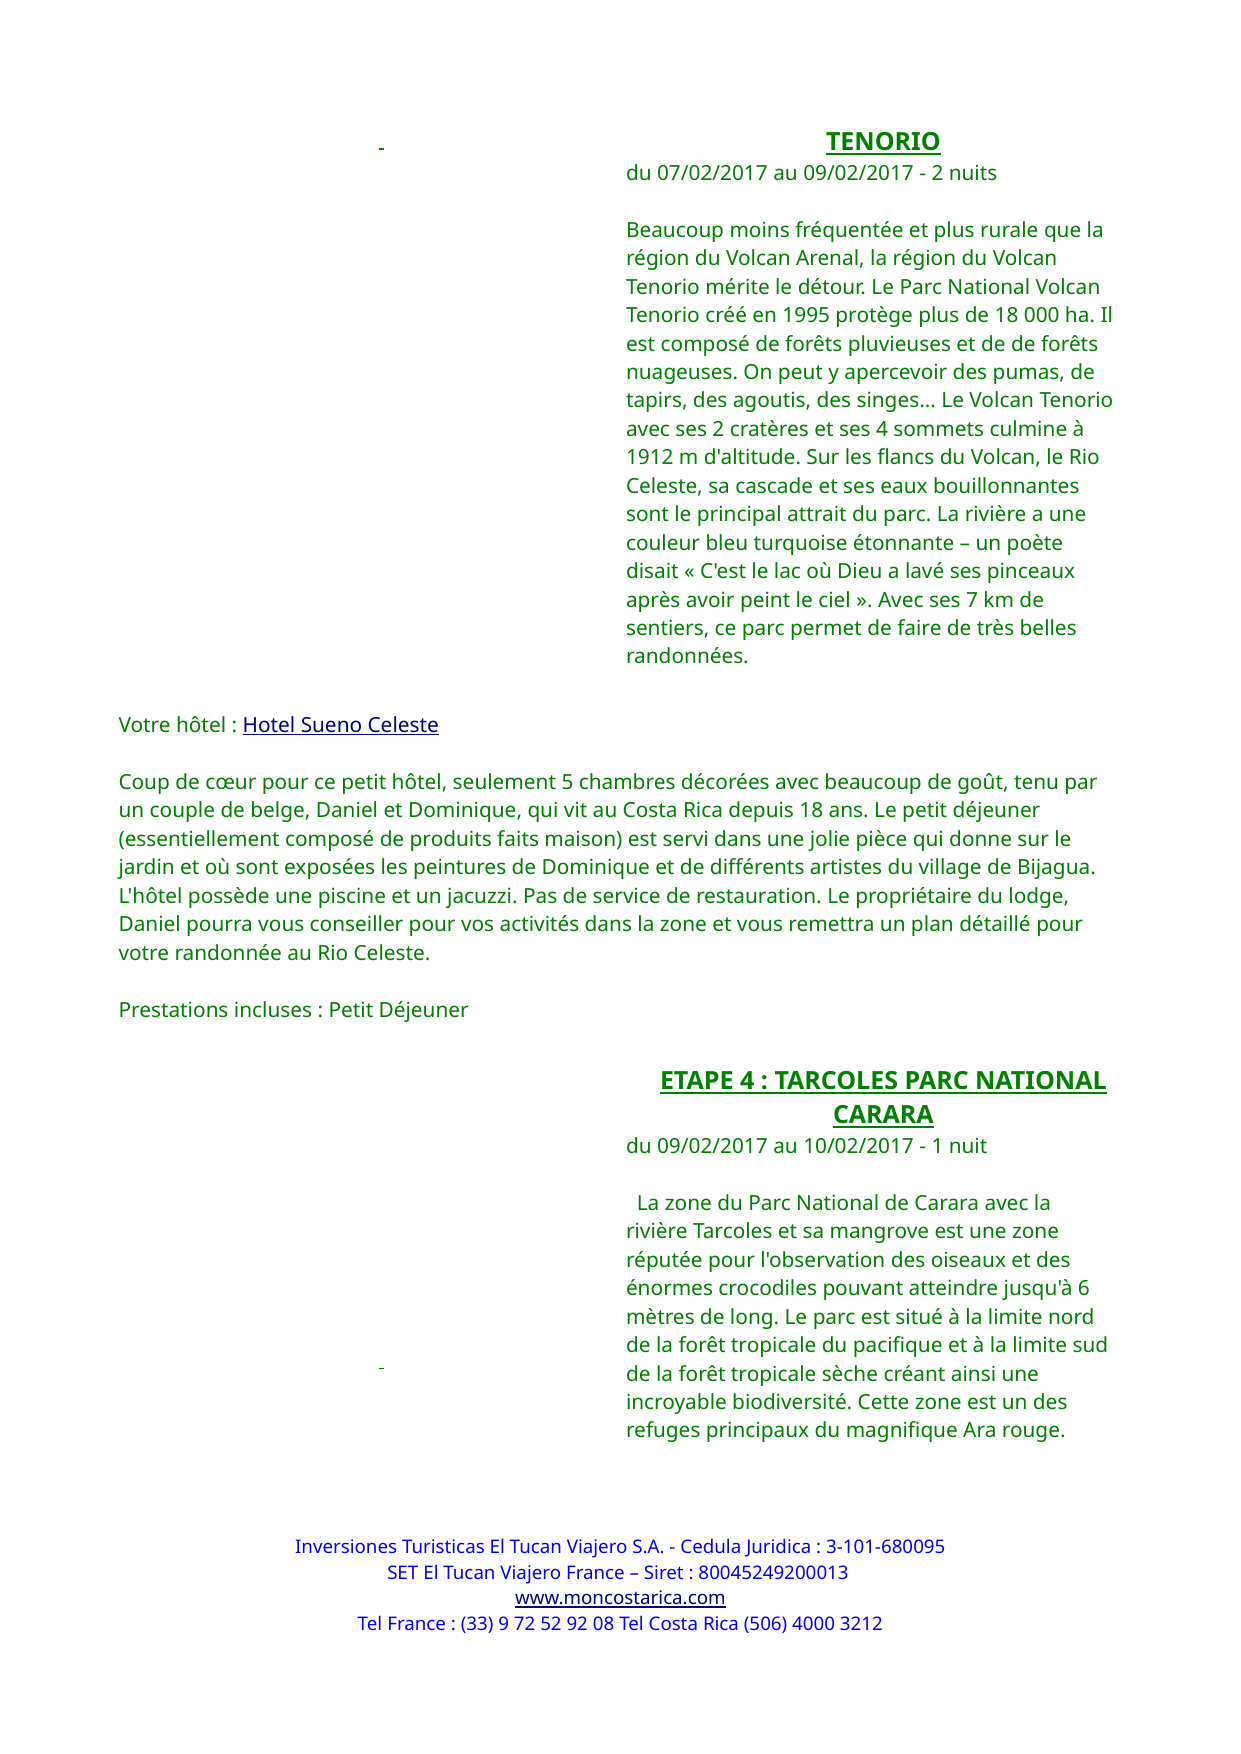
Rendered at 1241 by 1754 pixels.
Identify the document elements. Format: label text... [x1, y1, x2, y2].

text Coup de cœur pour ce petit hôtel, seulement 5 chambres décorées avec beaucoup de goût, tenu par un couple de belge, Daniel et Dominique, qui vit au Costa Rica depuis 18 ans. Le petit déjeuner (essentiellement composé de produits faits maison) est servi dans une jolie pièce qui donne sur le jardin et où sont exposées les peintures de Dominique et de différents artistes du village de Bijagua. L'hôtel possède une piscine et un jacuzzi. Pas de service de restauration. Le propriétaire du lodge, Daniel pourra vous conseiller pour vos activités dans la zone et vous remettra un plan détaillé pour votre randonnée au Rio Celeste. [118, 767, 1122, 966]
table_header TENORIO du 07/02/2017 au 09/02/2017 - 2 nuits Beaucoup moins fréquentée et plus rurale que la région du Volcan Arenal, la région du Volcan Tenorio mérite le détour. Le Parc National Volcan Tenorio créé en 1995 protège plus de 18 000 ha. Il est composé de forêts pluvieuses et de de forêts nuageuses. On peut y apercevoir des pumas, de tapirs, des agoutis, des singes... Le Volcan Tenorio avec ses 2 cratères et ses 4 sommets culmine à 1912 m d'altitude. Sur les flancs du Volcan, le Rio Celeste, sa cascade et ses eaux bouillonnantes sont le principal attrait du parc. La rivière a une couleur bleu turquoise étonnante – un poète disait « C'est le lac où Dieu a lavé ses pinceaux après avoir peint le ciel ». Avec ses 7 km de sentiers, ce parc permet de faire de très belles randonnées. [620, 118, 1122, 676]
table_header [118, 1057, 620, 1450]
text Prestations incluses : Petit Déjeuner [118, 995, 1122, 1023]
text Votre hôtel : Hotel Sueno Celeste [118, 710, 1122, 738]
table_header ETAPE 4 : TARCOLES PARC NATIONAL CARARA du 09/02/2017 au 10/02/2017 - 1 nuit La zone du Parc National de Carara avec la rivière Tarcoles et sa mangrove est une zone réputée pour l'observation des oiseaux et des énormes crocodiles pouvant atteindre jusqu'à 6 mètres de long. Le parc est situé à la limite nord de la forêt tropicale du pacifique et à la limite sud de la forêt tropicale sèche créant ainsi une incroyable biodiversité. Cette zone est un des refuges principaux du magnifique Ara rouge. [620, 1057, 1122, 1450]
table_header [118, 118, 620, 676]
